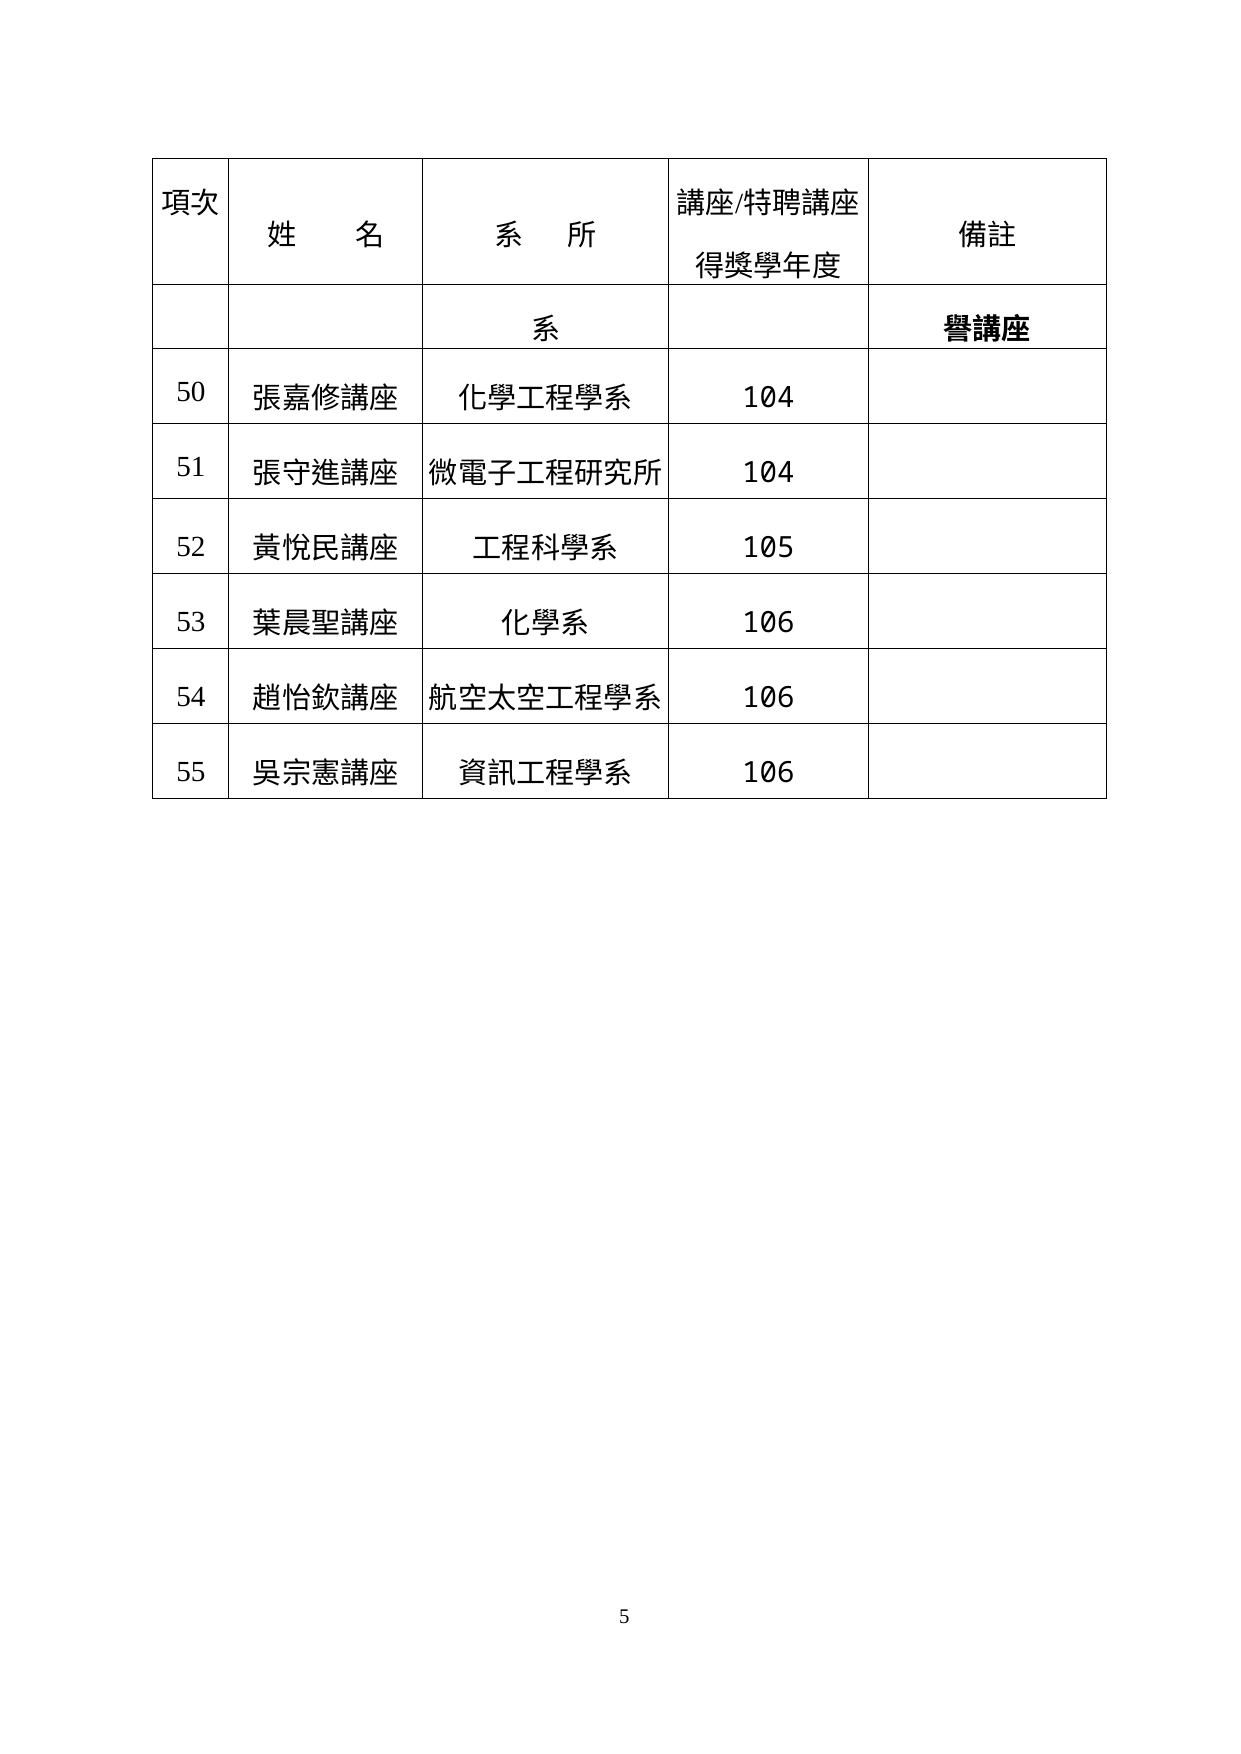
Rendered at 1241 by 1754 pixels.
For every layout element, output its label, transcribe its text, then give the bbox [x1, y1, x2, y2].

table_cell [869, 349, 1106, 423]
table_cell 53 [153, 574, 228, 648]
table_cell 張嘉修講座 [229, 349, 422, 423]
table_header 姓 名 [229, 159, 422, 284]
table_cell [869, 649, 1106, 723]
table_cell 張守進講座 [229, 424, 422, 498]
table_cell 系 [423, 285, 668, 348]
table_cell 微電子工程研究所 [423, 424, 668, 498]
table_cell [869, 499, 1106, 573]
table_header 講座/特聘講座得獎學年度 [669, 159, 868, 284]
table_cell [669, 285, 868, 348]
table_cell [869, 724, 1106, 798]
table_cell 譽講座 [869, 285, 1106, 348]
table_cell 105 [669, 499, 868, 573]
table_cell 55 [153, 724, 228, 798]
table_header 項次 [153, 159, 228, 284]
table_cell 航空太空工程學系 [423, 649, 668, 723]
table_cell 趙怡欽講座 [229, 649, 422, 723]
table_cell 黃悅民講座 [229, 499, 422, 573]
table_cell [869, 574, 1106, 648]
table_cell 51 [153, 424, 228, 498]
table_cell 50 [153, 349, 228, 423]
table_cell 104 [669, 349, 868, 423]
table_cell 吳宗憲講座 [229, 724, 422, 798]
table_cell [869, 424, 1106, 498]
table_cell 54 [153, 649, 228, 723]
table_header 備註 [869, 159, 1106, 284]
table_cell [153, 285, 228, 348]
table_cell 106 [669, 724, 868, 798]
table_cell 106 [669, 574, 868, 648]
table_cell 工程科學系 [423, 499, 668, 573]
table_cell [229, 285, 422, 348]
table_header 系 所 [423, 159, 668, 284]
table_cell 106 [669, 649, 868, 723]
table_cell 化學系 [423, 574, 668, 648]
table_cell 資訊工程學系 [423, 724, 668, 798]
table_cell 104 [669, 424, 868, 498]
table_cell 葉晨聖講座 [229, 574, 422, 648]
table_cell 化學工程學系 [423, 349, 668, 423]
table_cell 52 [153, 499, 228, 573]
